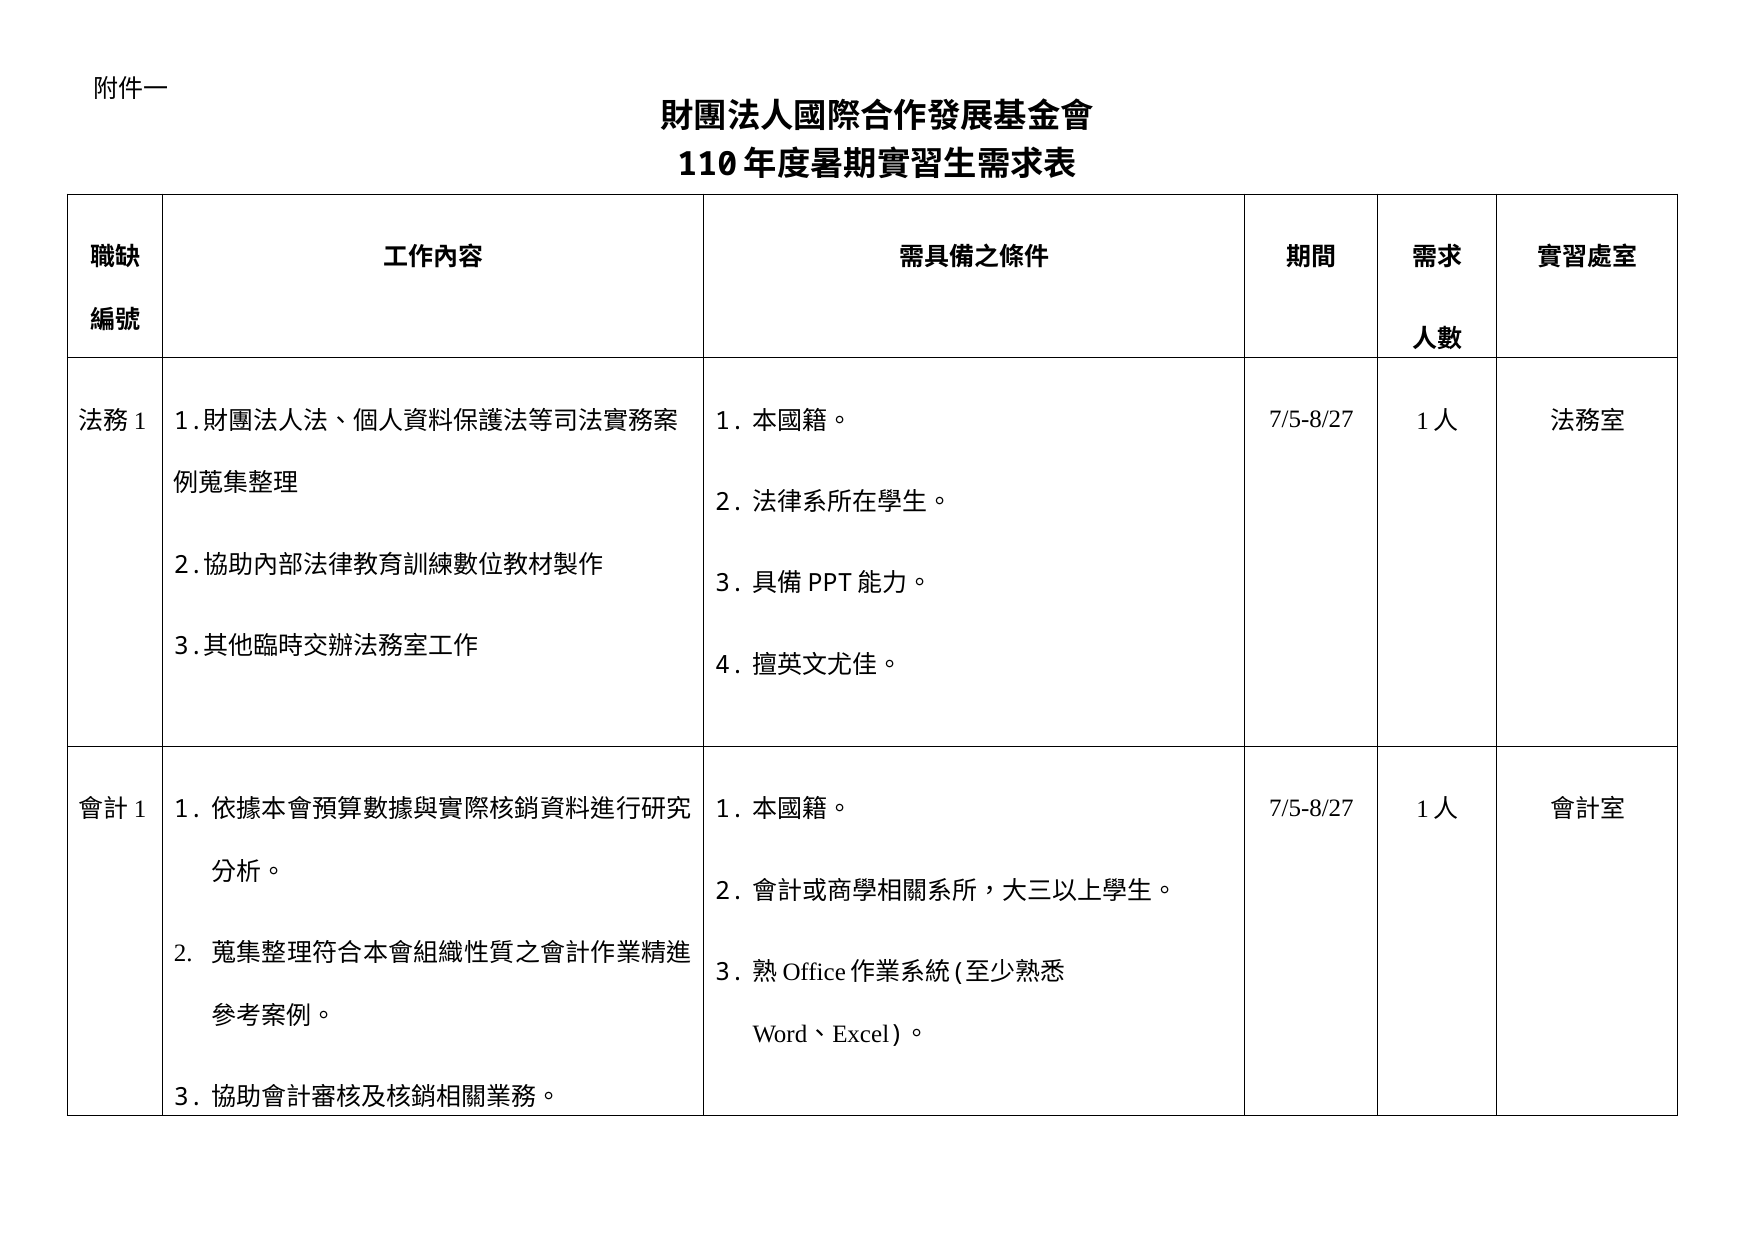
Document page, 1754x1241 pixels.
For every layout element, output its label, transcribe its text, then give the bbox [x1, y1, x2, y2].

table_header 期間 [1245, 195, 1377, 357]
table_cell 本國籍。 法律系所在學生。 具備PPT能力。 擅英文尤佳。 [704, 358, 1244, 746]
table_cell 會計1 [68, 747, 162, 1115]
table_cell 7/5-8/27 [1245, 358, 1377, 746]
table_cell [1678, 746, 1683, 1115]
table_header 工作內容 [163, 195, 703, 357]
table_header 實習處室 [1497, 195, 1677, 357]
table_header 需求 人數 [1378, 195, 1496, 357]
table_cell 1人 [1378, 358, 1496, 746]
table_cell 本國籍。 會計或商學相關系所，大三以上學生。 熟Office作業系統(至少熟悉Word、Excel)。 [704, 747, 1244, 1115]
table_cell 1人 [1378, 747, 1496, 1115]
table_cell 1.財團法人法、個人資料保護法等司法實務案例蒐集整理 2.協助內部法律教育訓練數位教材製作 3.其他臨時交辦法務室工作 [163, 358, 703, 746]
table_cell 7/5-8/27 [1245, 747, 1377, 1115]
table_header 職缺編號 [79, 61, 254, 116]
table_cell [1678, 357, 1683, 746]
table_cell 法務室 [1497, 358, 1677, 746]
table_cell 會計室 [1497, 747, 1677, 1115]
table_header [1678, 194, 1683, 357]
table_header 職缺編號 [68, 195, 162, 357]
table_cell 法務1 [68, 358, 162, 746]
table_cell 依據本會預算數據與實際核銷資料進行研究分析。 蒐集整理符合本會組織性質之會計作業精進參考案例。 協助會計審核及核銷相關業務。 [163, 747, 703, 1115]
table_header 需具備之條件 [704, 195, 1244, 357]
